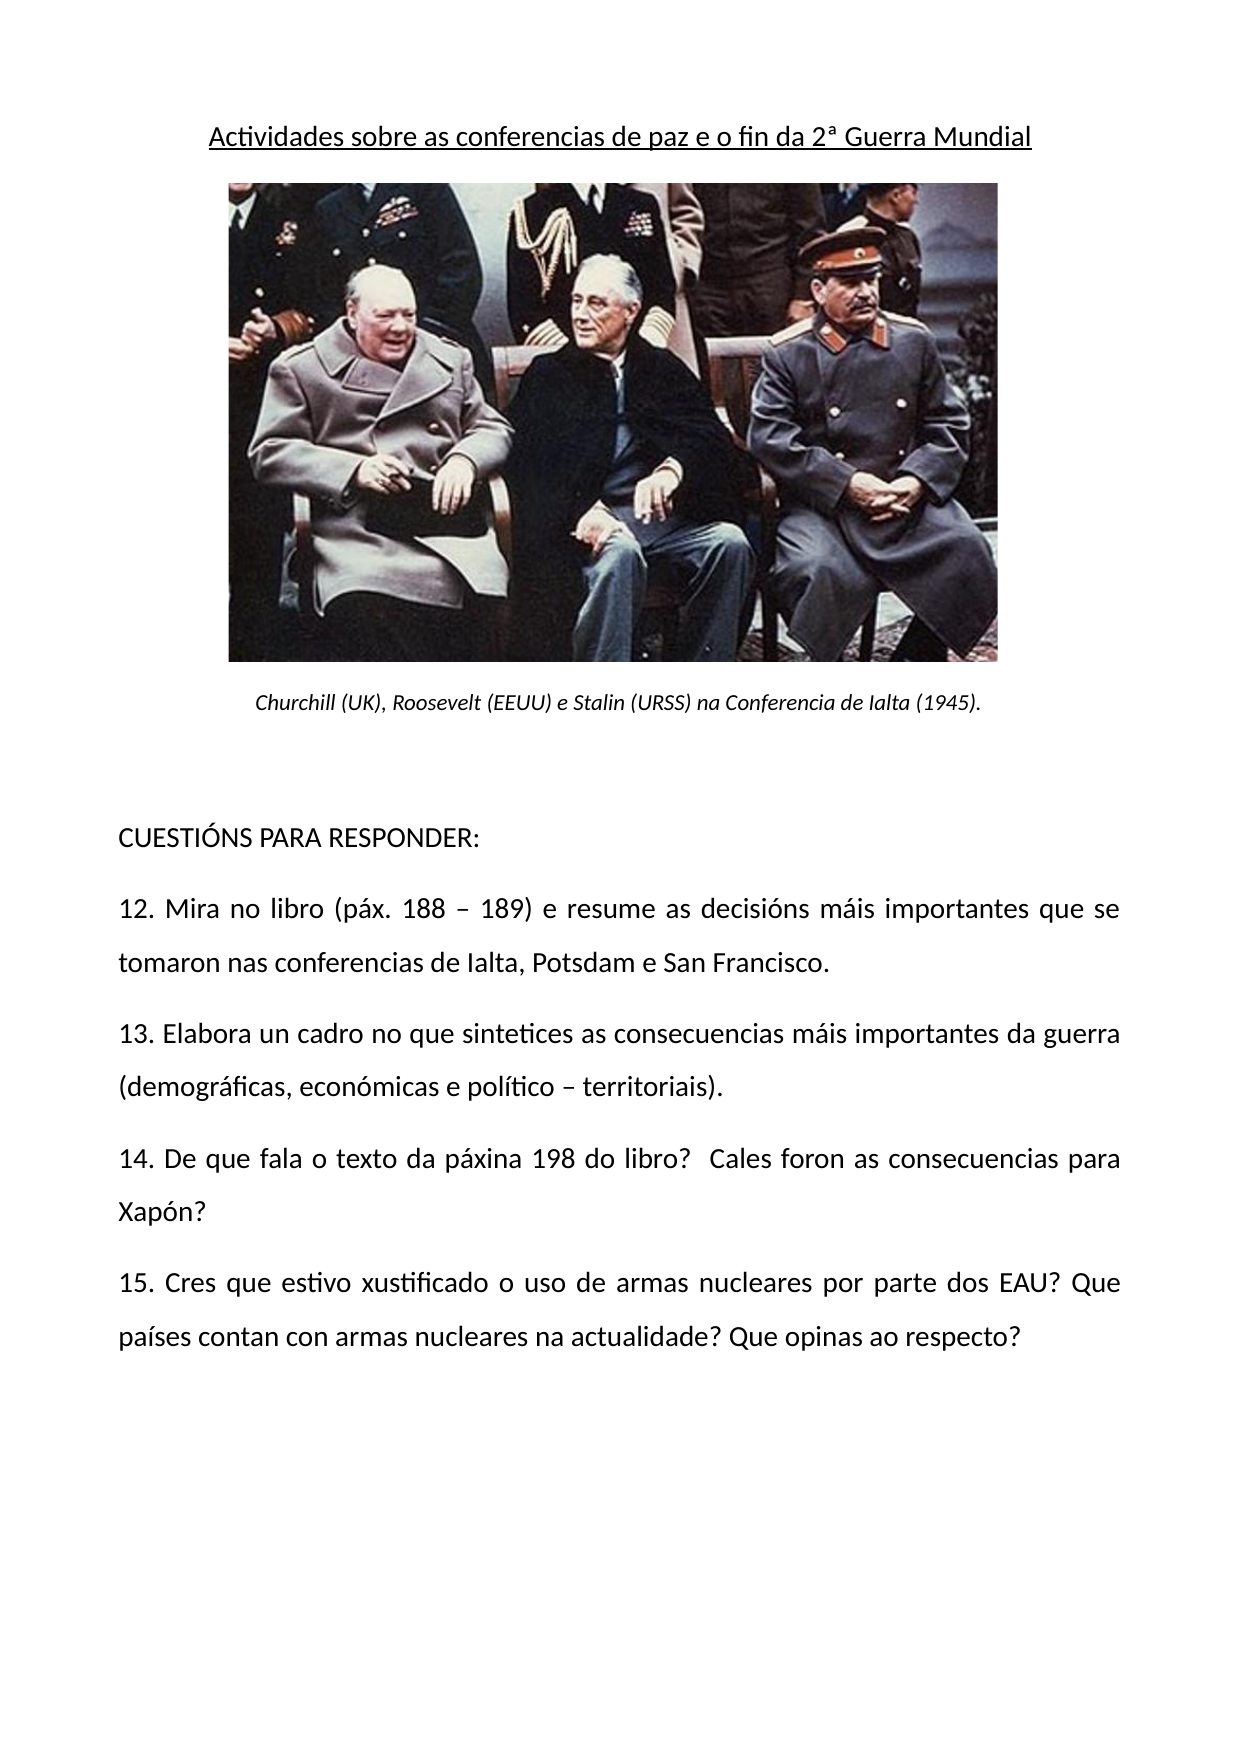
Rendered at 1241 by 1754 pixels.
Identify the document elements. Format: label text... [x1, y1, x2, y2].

text 12. Mira no libro (páx. 188 – 189) e resume as decisións máis importantes que se tomaron nas conferencias de Ialta, Potsdam e San Francisco. [118, 890, 1122, 979]
text 14. De que fala o texto da páxina 198 do libro? Cales foron as consecuencias para Xapón? [118, 1140, 1122, 1229]
text Churchill (UK), Roosevelt (EEUU) e Stalin (URSS) na Conferencia de Ialta (1945). [118, 688, 1122, 716]
text CUESTIÓNS PARA RESPONDER: [118, 819, 1122, 855]
text 13. Elabora un cadro no que sintetices as consecuencias máis importantes da guerra (demográficas, económicas e político – territoriais). [118, 1015, 1122, 1104]
text 15. Cres que estivo xustificado o uso de armas nucleares por parte dos EAU? Que países contan con armas nucleares na actualidade? Que opinas ao respecto? [118, 1264, 1122, 1353]
picture [228, 183, 998, 662]
text Actividades sobre as conferencias de paz e o fin da 2ª Guerra Mundial [118, 118, 1122, 154]
